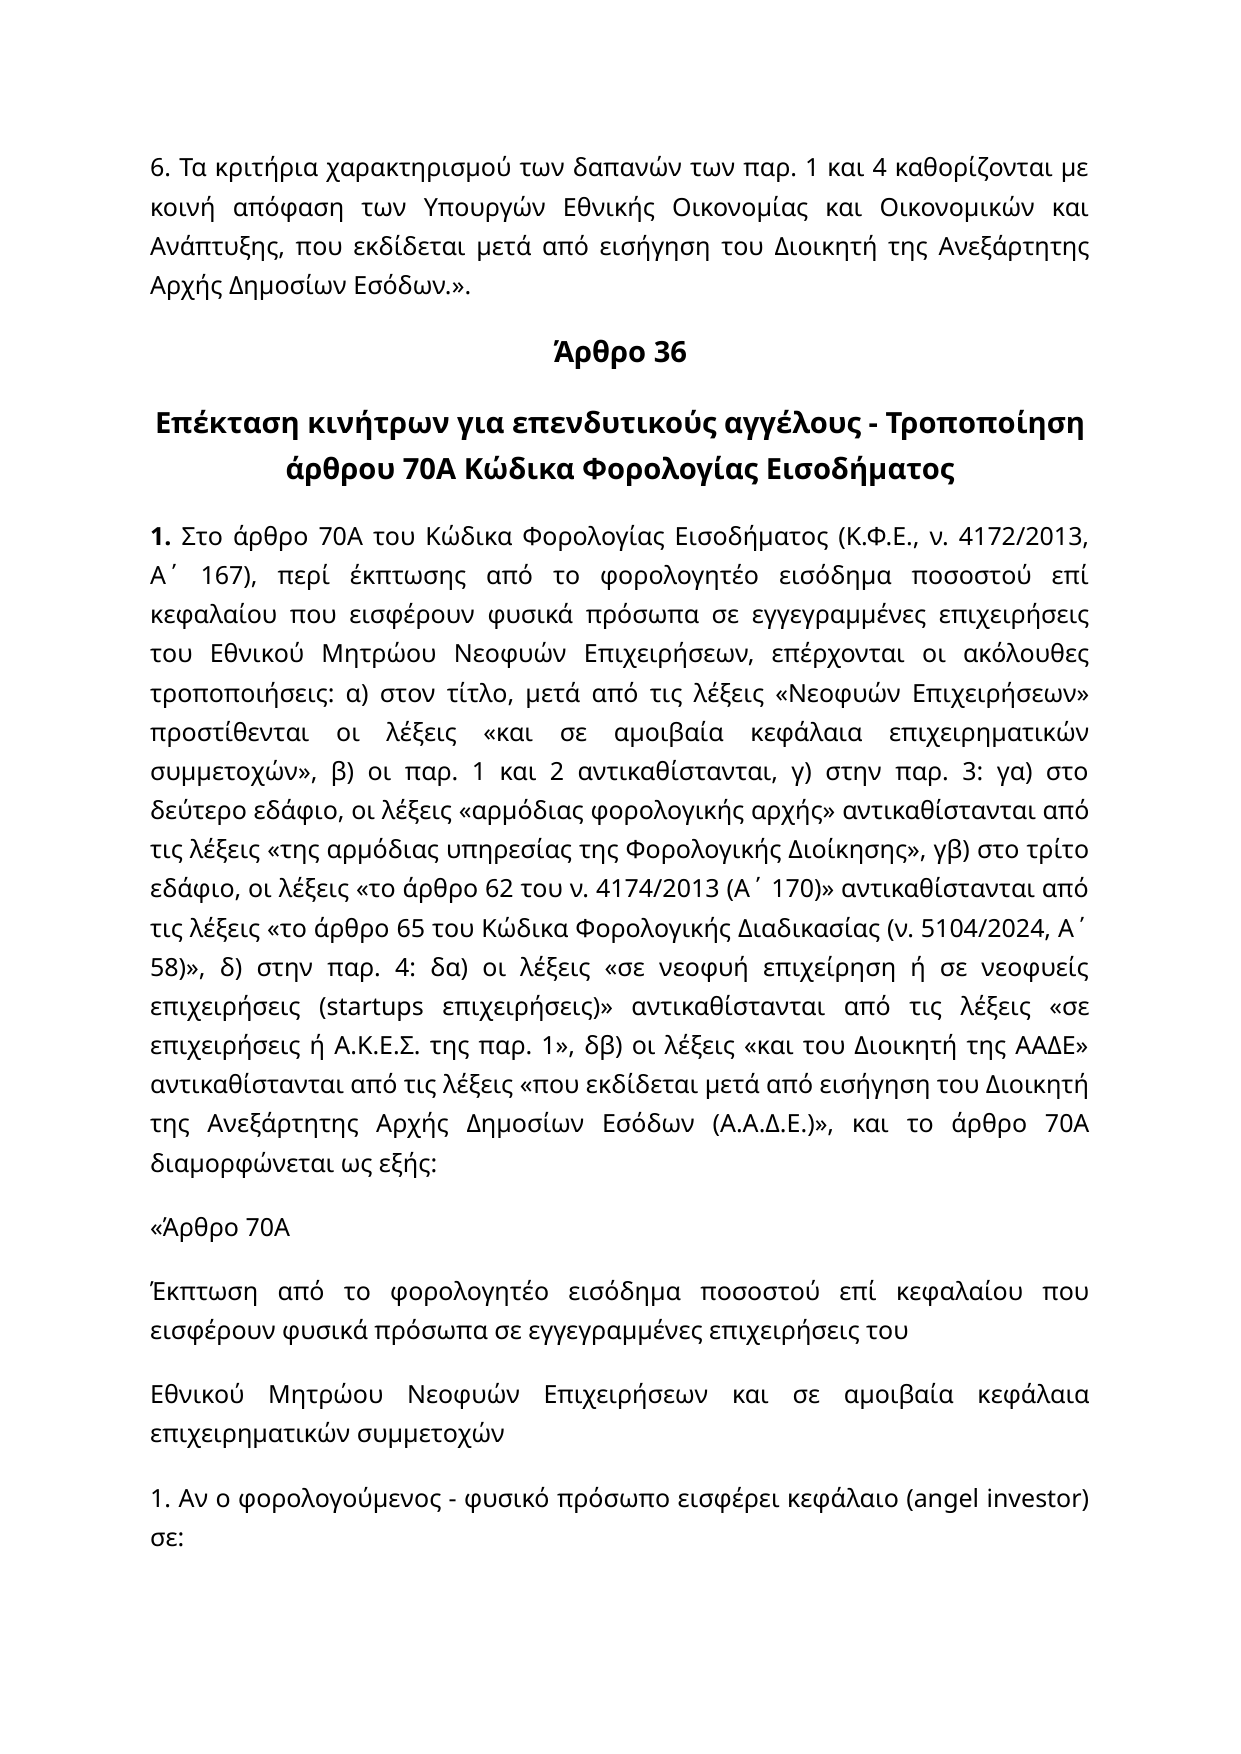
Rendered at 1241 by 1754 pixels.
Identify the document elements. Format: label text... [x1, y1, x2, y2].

text 1. Στο άρθρο 70Α του Κώδικα Φορολογίας Εισοδήματος (Κ.Φ.Ε., ν. 4172/2013, Α΄ 167), περί έκπτωσης από το φορολογητέο εισόδημα ποσοστού επί κεφαλαίου που εισφέρουν φυσικά πρόσωπα σε εγγεγραμμένες επιχειρήσεις του Εθνικού Μητρώου Νεοφυών Επιχειρήσεων, επέρχονται οι ακόλουθες τροποποιήσεις: α) στον τίτλο, μετά από τις λέξεις «Νεοφυών Επιχειρήσεων» προστίθενται οι λέξεις «και σε αμοιβαία κεφάλαια επιχειρηματικών συμμετοχών», β) οι παρ. 1 και 2 αντικαθίστανται, γ) στην παρ. 3: γα) στο δεύτερο εδάφιο, οι λέξεις «αρμόδιας φορολογικής αρχής» αντικαθίστανται από τις λέξεις «της αρμόδιας υπηρεσίας της Φορολογικής Διοίκησης», γβ) στο τρίτο εδάφιο, οι λέξεις «το άρθρο 62 του ν. 4174/2013 (Α΄ 170)» αντικαθίστανται από τις λέξεις «το άρθρο 65 του Κώδικα Φορολογικής Διαδικασίας (ν. 5104/2024, Α΄ 58)», δ) στην παρ. 4: δα) οι λέξεις «σε νεοφυή επιχείρηση ή σε νεοφυείς επιχειρήσεις (startups επιχειρήσεις)» αντικαθίστανται από τις λέξεις «σε επιχειρήσεις ή Α.Κ.Ε.Σ. της παρ. 1», δβ) οι λέξεις «και του Διοικητή της ΑΑΔΕ» αντικαθίστανται από τις λέξεις «που εκδίδεται μετά από εισήγηση του Διοικητή της Ανεξάρτητης Αρχής Δημοσίων Εσόδων (Α.Α.Δ.Ε.)», και το άρθρο 70Α διαμορφώνεται ως εξής: [150, 518, 1090, 1179]
text 6. Τα κριτήρια χαρακτηρισμού των δαπανών των παρ. 1 και 4 καθορίζονται με κοινή απόφαση των Υπουργών Εθνικής Οικονομίας και Οικονομικών και Ανάπτυξης, που εκδίδεται μετά από εισήγηση του Διοικητή της Ανεξάρτητης Αρχής Δημοσίων Εσόδων.». [150, 150, 1090, 302]
text Έκπτωση από το φορολογητέο εισόδημα ποσοστού επί κεφαλαίου που εισφέρουν φυσικά πρόσωπα σε εγγεγραμμένες επιχειρήσεις του [150, 1273, 1090, 1347]
text 1. Αν ο φορολογούμενος - φυσικό πρόσωπο εισφέρει κεφάλαιο (angel investor) σε: [150, 1480, 1090, 1553]
subtitle Άρθρο 36 [150, 332, 1090, 371]
text «Άρθρο 70Α [150, 1209, 1090, 1243]
subtitle Επέκταση κινήτρων για επενδυτικούς αγγέλους - Τροποποίηση άρθρου 70Α Κώδικα Φορολογίας Εισοδήματος [150, 402, 1090, 488]
text Εθνικού Μητρώου Νεοφυών Επιχειρήσεων και σε αμοιβαία κεφάλαια επιχειρηματικών συμμετοχών [150, 1377, 1090, 1450]
